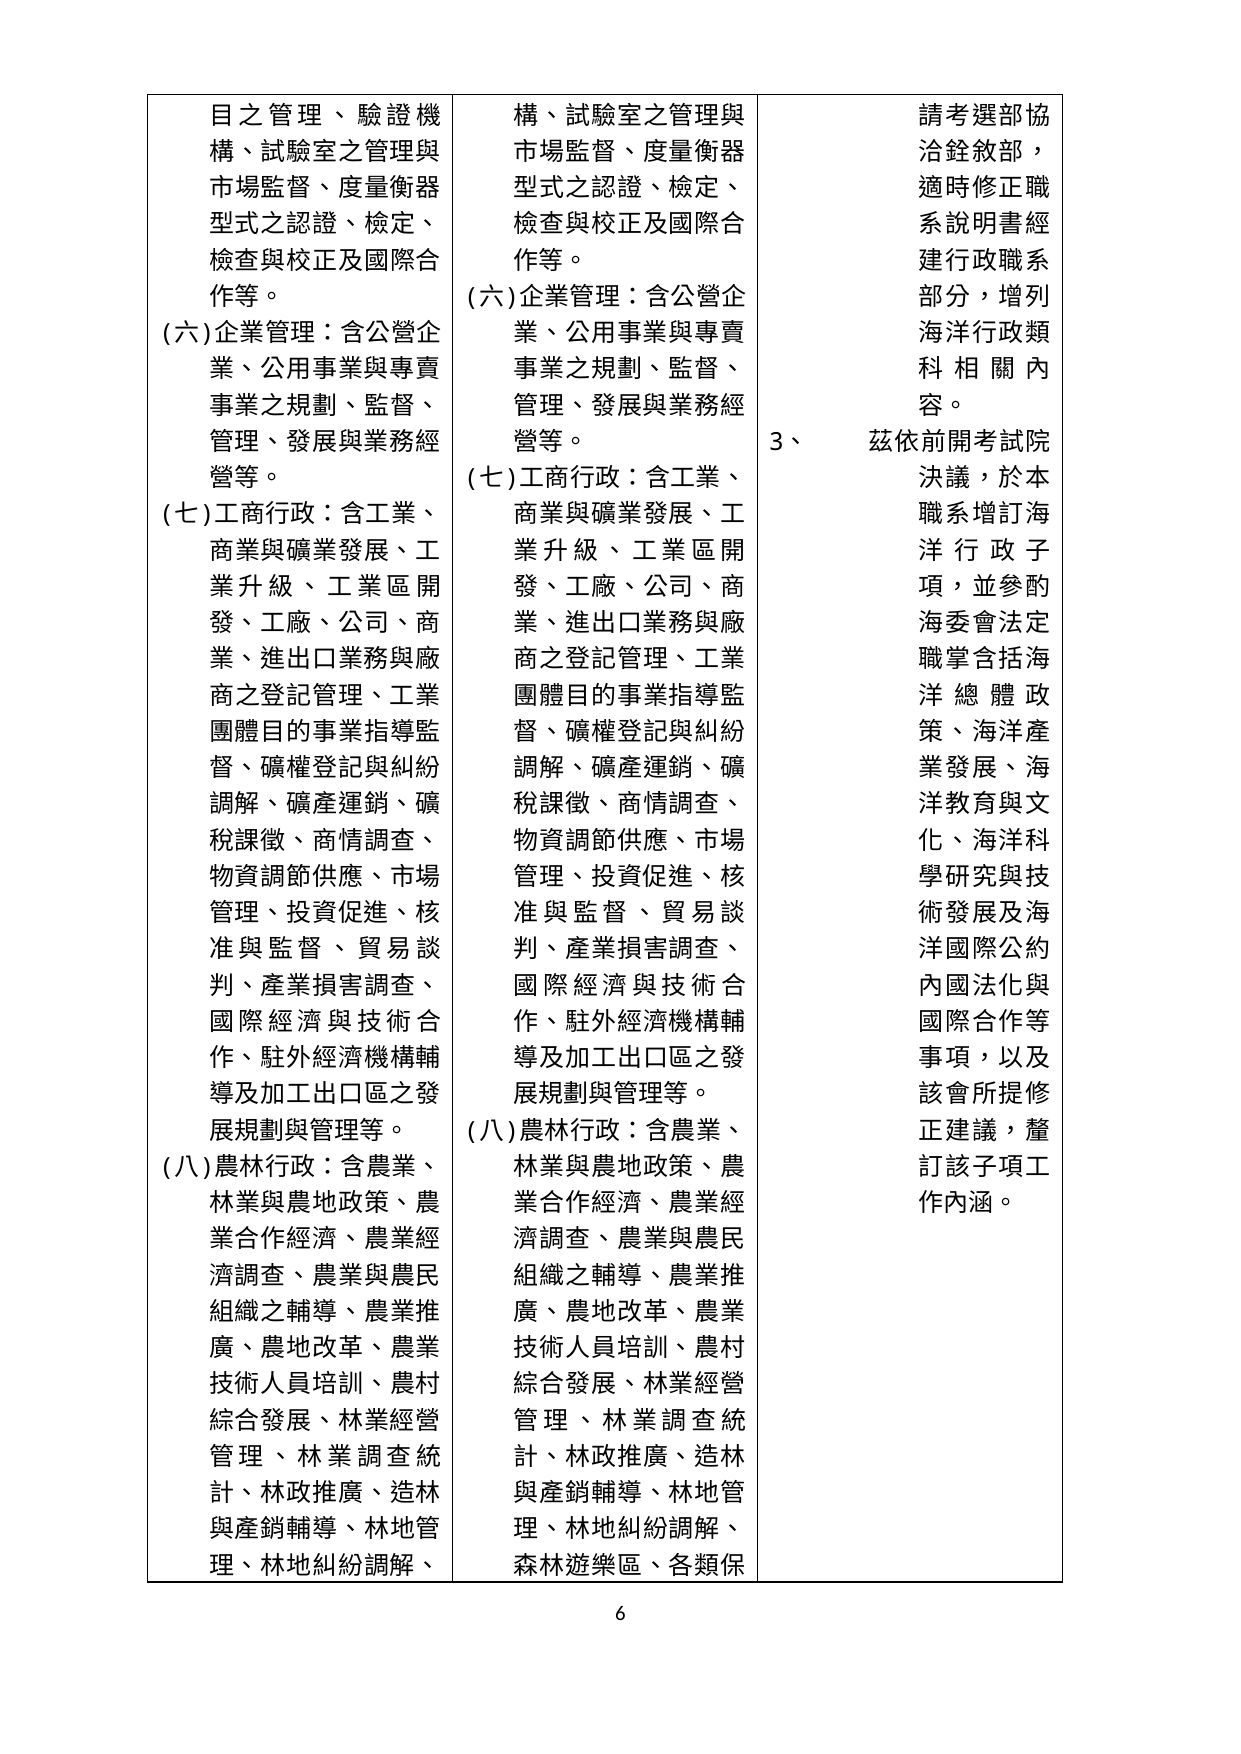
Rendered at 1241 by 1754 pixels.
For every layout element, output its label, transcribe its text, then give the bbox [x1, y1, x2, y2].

table_cell 構、試驗室之管理與市場監督、度量衡器型式之認證、檢定、檢查與校正及國際合作等。 (六)企業管理：含公營企業、公用事業與專賣事業之規劃、監督、管理、發展與業務經營等。 (七)工商行政：含工業、商業與礦業發展、工業升級、工業區開發、工廠、公司、商業、進出口業務與廠商之登記管理、工業團體目的事業指導監督、礦權登記與糾紛調解、礦產運銷、礦稅課徵、商情調查、物資調節供應、市場管理、投資促進、核准與監督、貿易談判、產業損害調查、國際經濟與技術合作、駐外經濟機構輔導及加工出口區之發展規劃與管理等。 (八)農林行政：含農業、林業與農地政策、農業合作經濟、農業經濟調查、農業與農民組織之輔導、農業推廣、農地改革、農業技術人員培訓、農村綜合發展、林業經營管理、林業調查統計、林政推廣、造林與產銷輔導、林地管理、林地糾紛調解、森林遊樂區、各類保 [453, 95, 757, 1581]
table_cell 本職系係增訂海洋行政子項並配合修正序文。 查海洋委員會(以下簡稱海委會)前基於該會係海洋專責機關，業務涉及多項海洋專業職能，亟需海洋領域專業人才，爰擬具說明送請考選部審核於公務人員高等考試三級考試(以下簡稱高考三級)經建行政職系新增海洋行政類科，以進用海洋相關專業行政人員，推展海洋相關業務，經考選部擬具高考三級暨普通考試規則修正草案，報請考試院審議，考試院於一百十年二月一日修正發布在案，並決議請考選部協洽銓敘部，適時修正職系說明書經建行政職系部分，增列海洋行政類科相關內容。 茲依前開考試院決議，於本職系增訂海洋行政子項，並參酌海委會法定職掌含括海洋總體政策、海洋產業發展、海洋教育與文化、海洋科學研究與技術發展及海洋國際公約內國法化與國際合作等事項，以及該會所提修正建議，釐訂該子項工作內涵。 [758, 95, 1062, 1581]
table_cell 目之管理、驗證機構、試驗室之管理與市場監督、度量衡器型式之認證、檢定、檢查與校正及國際合作等。 (六)企業管理：含公營企業、公用事業與專賣事業之規劃、監督、管理、發展與業務經營等。 (七)工商行政：含工業、商業與礦業發展、工業升級、工業區開發、工廠、公司、商業、進出口業務與廠商之登記管理、工業團體目的事業指導監督、礦權登記與糾紛調解、礦產運銷、礦稅課徵、商情調查、物資調節供應、市場管理、投資促進、核准與監督、貿易談判、產業損害調查、國際經濟與技術合作、駐外經濟機構輔導及加工出口區之發展規劃與管理等。 (八)農林行政：含農業、林業與農地政策、農業合作經濟、農業經濟調查、農業與農民組織之輔導、農業推廣、農地改革、農業技術人員培訓、農村綜合發展、林業經營管理、林業調查統計、林政推廣、造林與產銷輔導、林地管理、林地糾紛調解、 [148, 95, 452, 1581]
